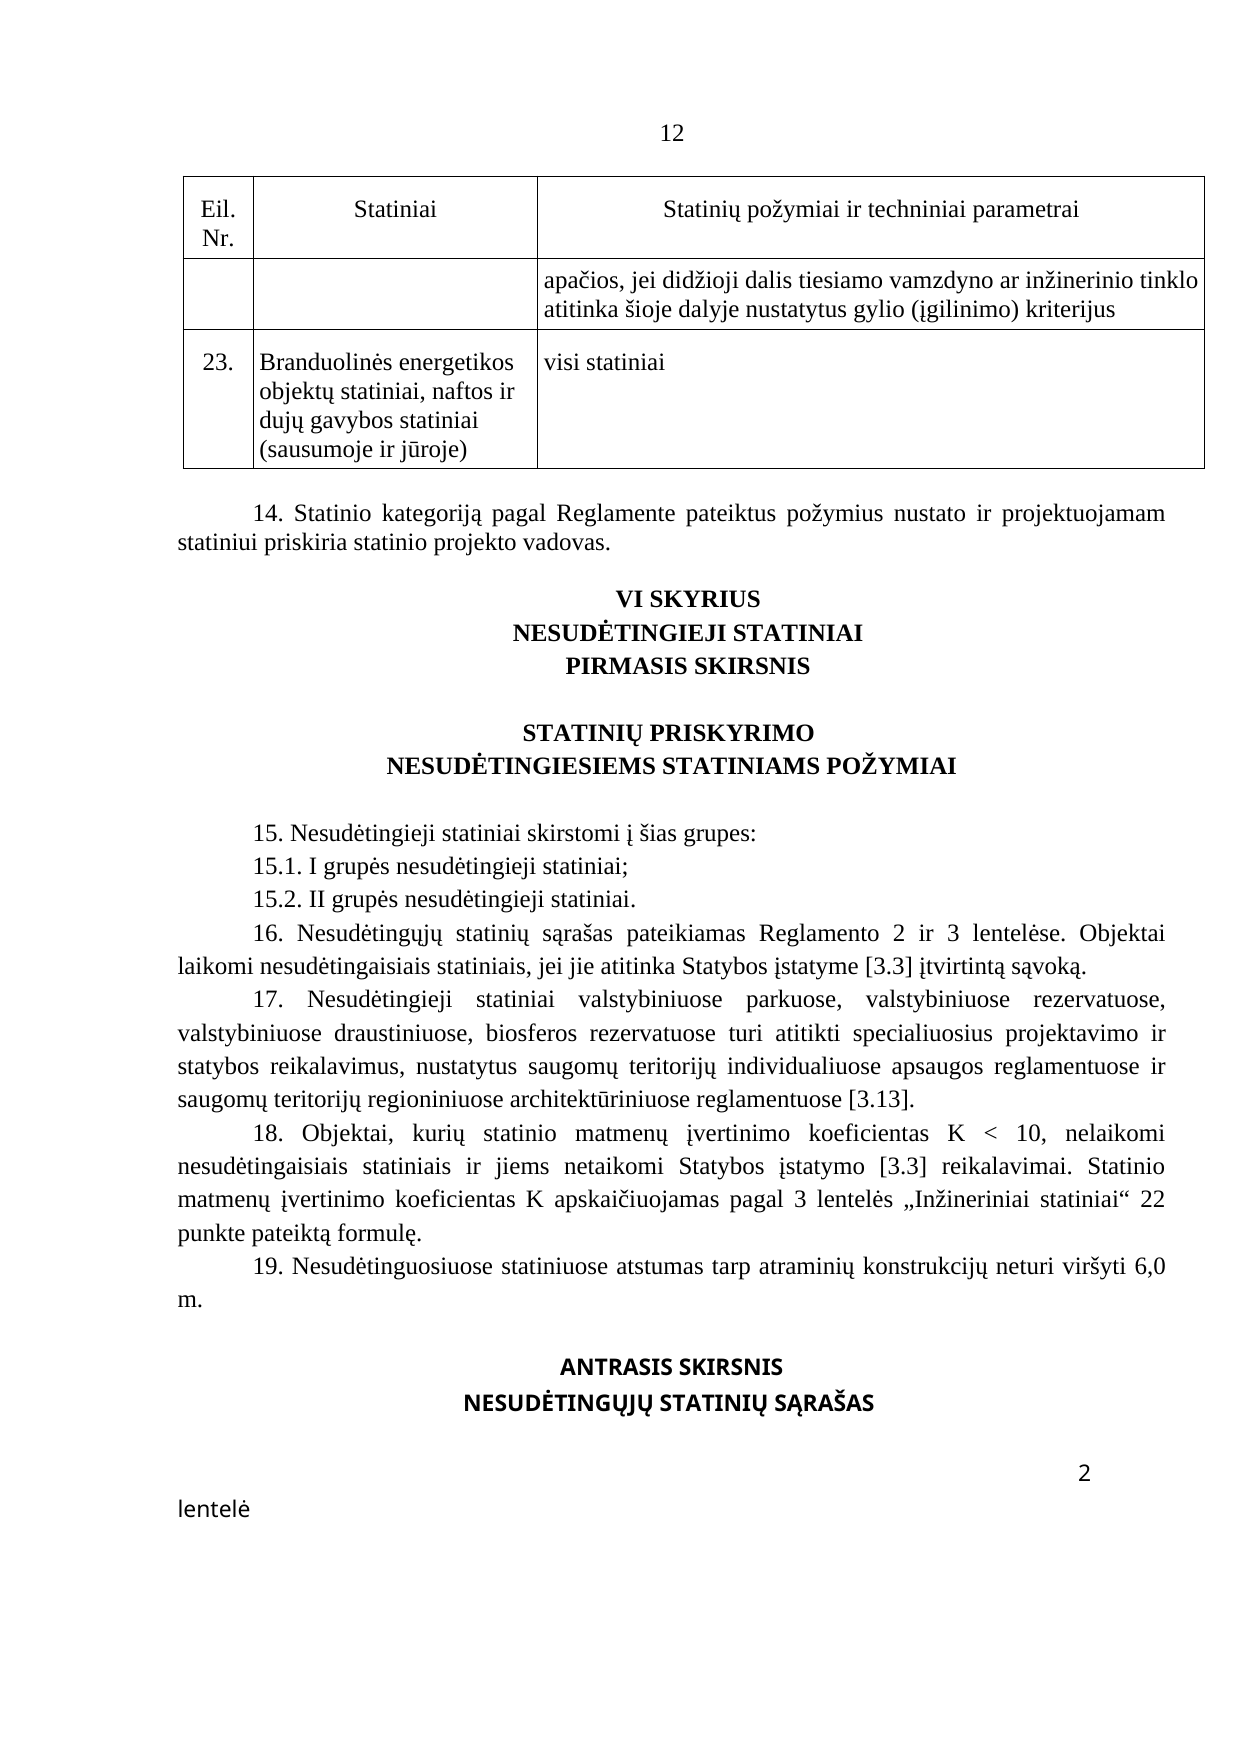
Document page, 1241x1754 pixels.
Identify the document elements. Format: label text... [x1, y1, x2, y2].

text VI SKYRIUS [177, 584, 1166, 613]
table_cell 23. [184, 330, 253, 468]
text 15.2. II grupės nesudėtingieji statiniai. [177, 884, 1166, 913]
text 19. Nesudėtinguosiuose statiniuose atstumas tarp atraminių konstrukcijų neturi viršyti 6,0 m. [177, 1251, 1166, 1313]
text 15. Nesudėtingieji statiniai skirstomi į šias grupes: [177, 818, 1166, 846]
table_header Statiniai [254, 177, 537, 258]
text ANTRASIS SKIRSNIS [177, 1351, 1166, 1382]
text 15.1. I grupės nesudėtingieji statiniai; [177, 851, 1166, 880]
text NESUDĖTINGŲJŲ STATINIŲ SĄRAŠAS [177, 1387, 1166, 1418]
text NESUDĖTINGIEJI STATINIAI [177, 618, 1166, 646]
text 2 lentelė [177, 1457, 1166, 1524]
text 14. Statinio kategoriją pagal Reglamente pateiktus požymius nustato ir projektuojamam statiniui priskiria statinio projekto vadovas. [177, 498, 1166, 556]
table_cell apačios, jei didžioji dalis tiesiamo vamzdyno ar inžinerinio tinklo atitinka šioje dalyje nustatytus gylio (įgilinimo) kriterijus [538, 259, 1204, 328]
table_cell [184, 259, 253, 328]
text 17. Nesudėtingieji statiniai valstybiniuose parkuose, valstybiniuose rezervatuose, valstybiniuose draustiniuose, biosferos rezervatuose turi atitikti specialiuosius projektavimo ir statybos reikalavimus, nustatytus saugomų teritorijų individualiuose apsaugos reglamentuose ir saugomų teritorijų regioniniuose architektūriniuose reglamentuose [3.13]. [177, 984, 1166, 1113]
text PIRMASIS SKIRSNIS [177, 651, 1166, 680]
table_cell Branduolinės energetikos objektų statiniai, naftos ir dujų gavybos statiniai (sausumoje ir jūroje) [254, 330, 537, 468]
text 18. Objektai, kurių statinio matmenų įvertinimo koeficientas K < 10, nelaikomi nesudėtingaisiais statiniais ir jiems netaikomi Statybos įstatymo [3.3] reikalavimai. Statinio matmenų įvertinimo koeficientas K apskaičiuojamas pagal 3 lentelės „Inžineriniai statiniai“ 22 punkte pateiktą formulę. [177, 1118, 1166, 1246]
table_cell visi statiniai [538, 330, 1204, 468]
table_header Eil. Nr. [184, 177, 253, 258]
table_header Statinių požymiai ir techniniai parametrai [538, 177, 1204, 258]
text 16. Nesudėtingųjų statinių sąrašas pateikiamas Reglamento 2 ir 3 lentelėse. Objektai laikomi nesudėtingaisiais statiniais, jei jie atitinka Statybos įstatyme [3.3] įtvirtintą sąvoką. [177, 918, 1166, 980]
text statinių priskyrimo nesudėtingiesiems statiniams POŽYMIAI [177, 718, 1166, 780]
table_cell [254, 259, 537, 328]
